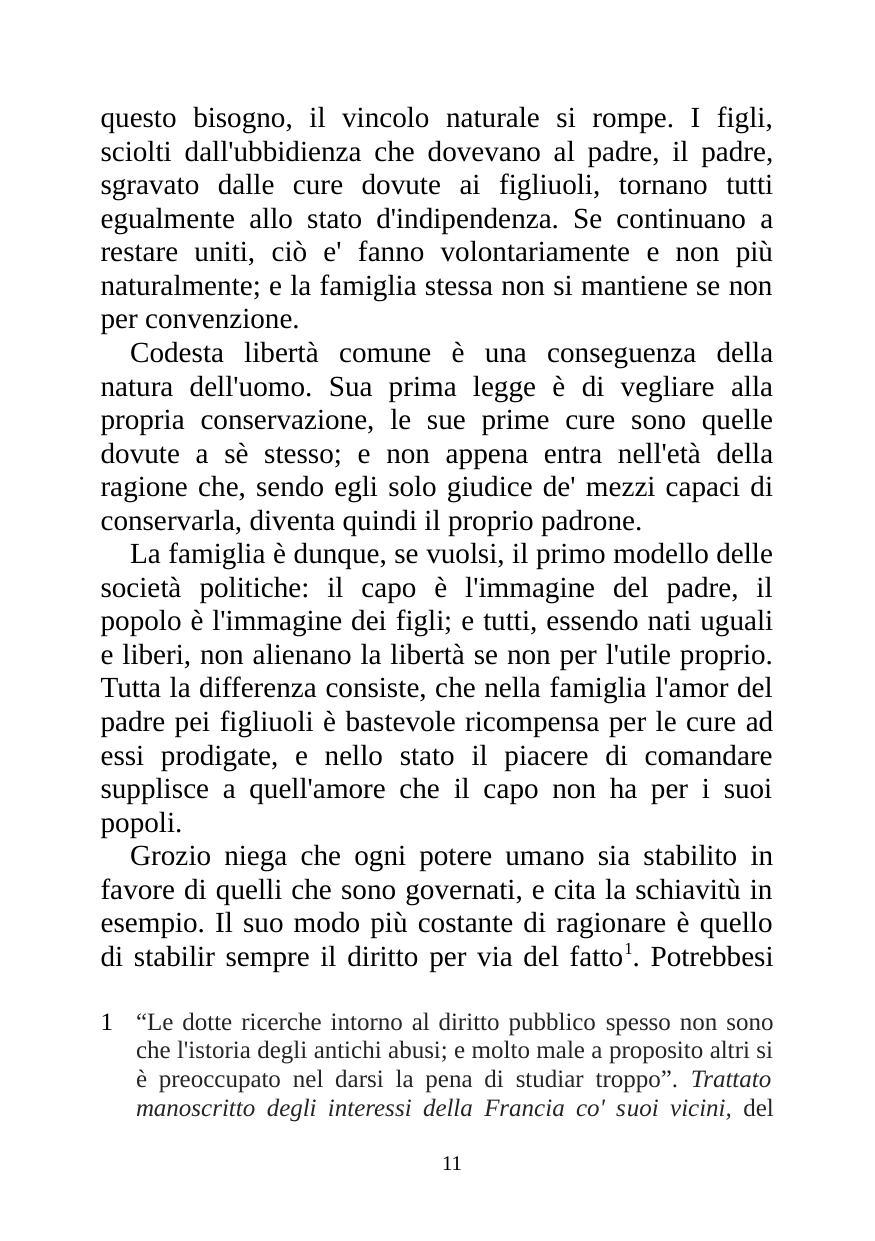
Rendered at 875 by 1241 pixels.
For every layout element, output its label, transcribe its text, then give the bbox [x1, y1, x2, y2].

text Grozio niega che ogni potere umano sia stabilito in favore di quelli che sono governati, e cita la schiavitù in esempio. Il suo modo più costante di ragionare è quello di stabilir sempre il diritto per via del fatto. Potrebbesi adoperare un metodo più conseguente, ma non più favorevole ai tiranni. [100, 838, 774, 972]
text Codesta libertà comune è una conseguenza della natura dell'uomo. Sua prima legge è di vegliare alla propria conservazione, le sue prime cure sono quelle dovute a sè stesso; e non appena entra nell'età della ragione che, sendo egli solo giudice de' mezzi capaci di conservarla, diventa quindi il proprio padrone. [100, 335, 774, 536]
text questo bisogno, il vincolo naturale si rompe. I figli, sciolti dall'ubbidienza che dovevano al padre, il padre, sgravato dalle cure dovute ai figliuoli, tornano tutti egualmente allo stato d'indipendenza. Se continuano a restare uniti, ciò e' fanno volontariamente e non più naturalmente; e la famiglia stessa non si mantiene se non per convenzione. [100, 100, 774, 335]
text La famiglia è dunque, se vuolsi, il primo modello delle società politiche: il capo è l'immagine del padre, il popolo è l'immagine dei figli; e tutti, essendo nati uguali e liberi, non alienano la libertà se non per l'utile proprio. Tutta la differenza consiste, che nella famiglia l'amor del padre pei figliuoli è bastevole ricompensa per le cure ad essi prodigate, e nello stato il piacere di comandare supplisce a quell'amore che il capo non ha per i suoi popoli. [100, 536, 774, 838]
text “Le dotte ricerche intorno al diritto pubblico spesso non sono che l'istoria degli antichi abusi; e molto male a proposito altri si è preoccupato nel darsi la pena di studiar troppo”. Trattato manoscritto degli interessi della Francia co' suoi vicini, del [100, 1007, 774, 1122]
